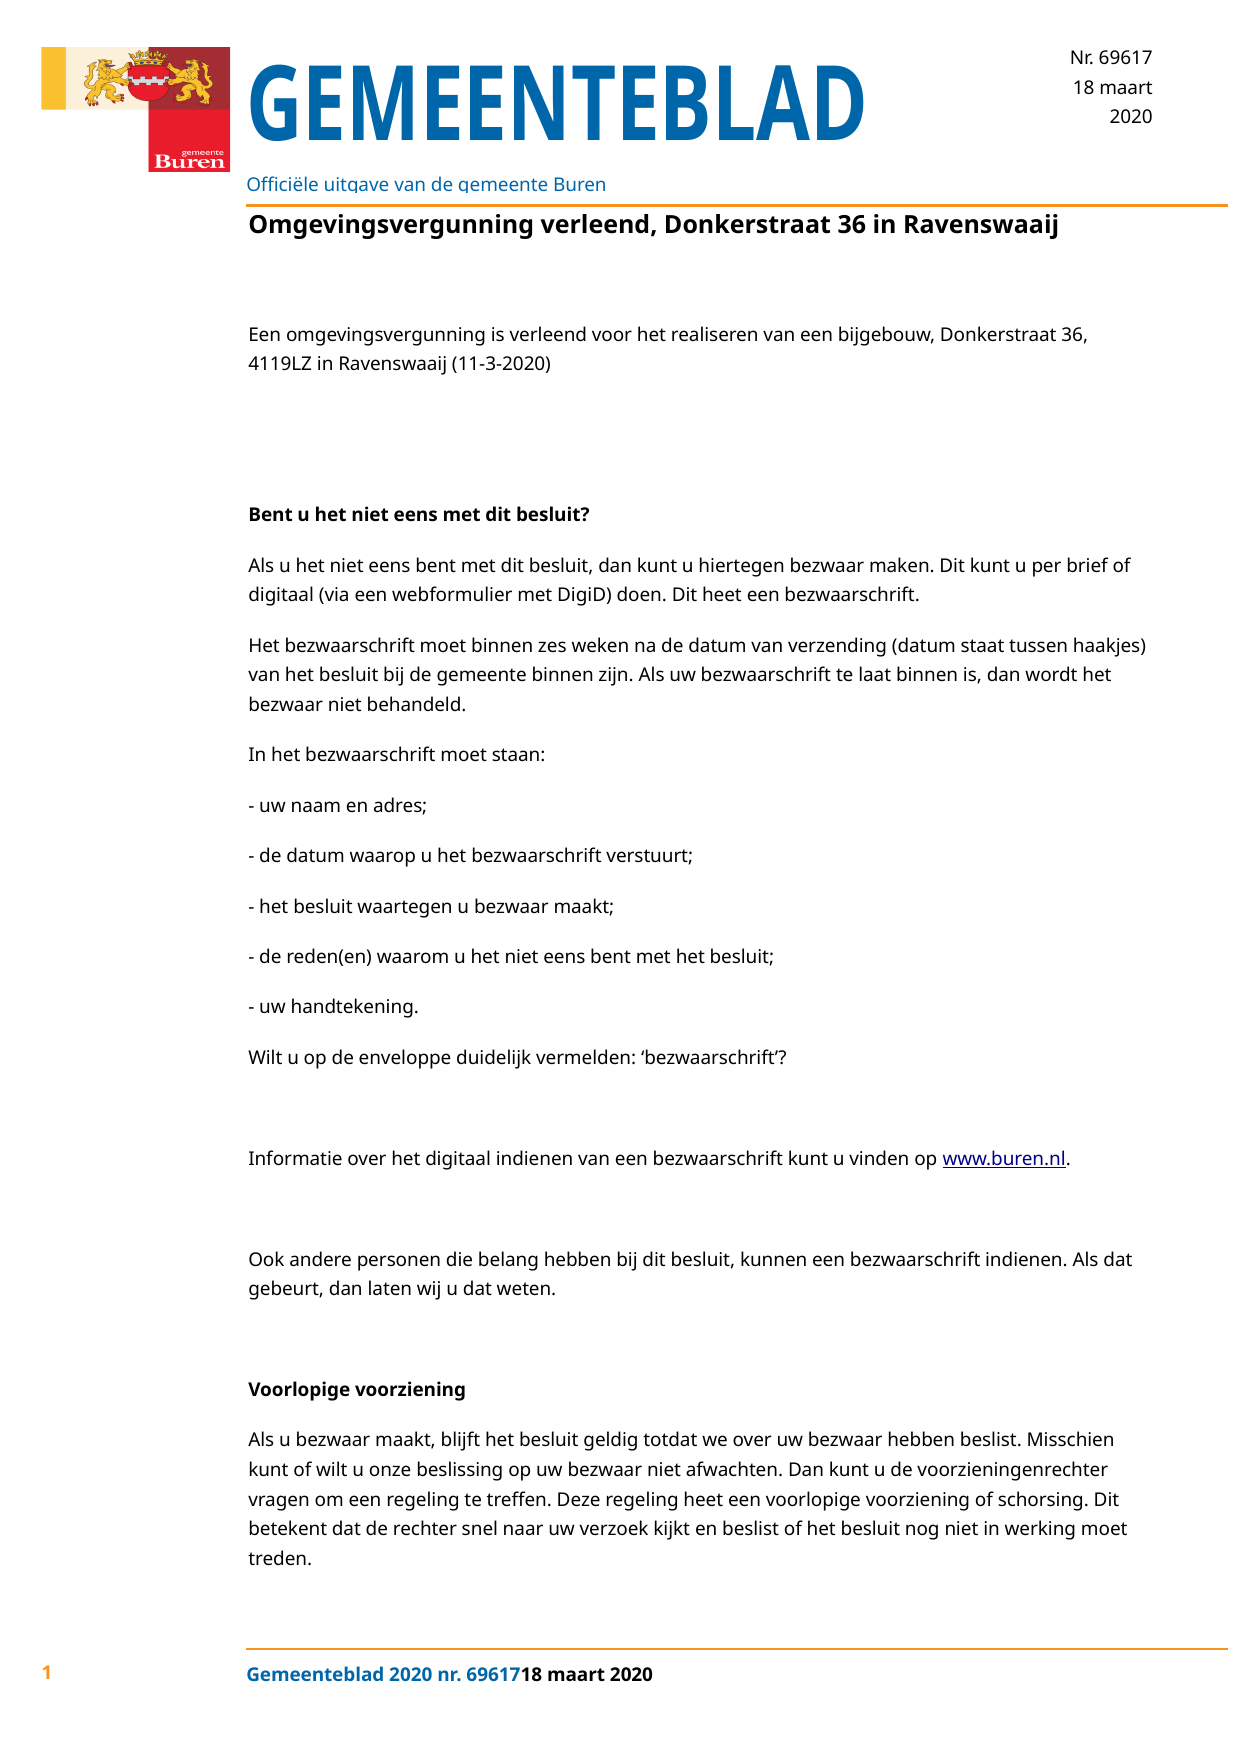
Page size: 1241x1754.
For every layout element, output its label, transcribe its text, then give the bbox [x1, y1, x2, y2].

picture [41, 47, 231, 172]
text - de datum waarop u het bezwaarschrift verstuurt; [248, 842, 1152, 868]
text Informatie over het digitaal indienen van een bezwaarschrift kunt u vinden op www.buren.nl. [248, 1145, 1152, 1171]
text In het bezwaarschrift moet staan: [248, 742, 1152, 767]
text Het bezwaarschrift moet binnen zes weken na de datum van verzending (datum staat tussen haakjes) van het besluit bij de gemeente binnen zijn. Als uw bezwaarschrift te laat binnen is, dan wordt het bezwaar niet behandeld. [248, 632, 1152, 717]
text Als u bezwaar maakt, blijft het besluit geldig totdat we over uw bezwaar hebben beslist. Misschien kunt of wilt u onze beslissing op uw bezwaar niet afwachten. Dan kunt u de voorzieningenrechter vragen om een regeling te treffen. Deze regeling heet een voorlopige voorziening of schorsing. Dit betekent dat de rechter snel naar uw verzoek kijkt en beslist of het besluit nog niet in werking moet treden. [248, 1427, 1152, 1571]
text Omgevingsvergunning verleend, Donkerstraat 36 in Ravenswaaij [248, 207, 1152, 241]
text - uw naam en adres; [248, 792, 1152, 818]
text - uw handtekening. [248, 994, 1152, 1019]
text Een omgevingsvergunning is verleend voor het realiseren van een bijgebouw, Donkerstraat 36, 4119LZ in Ravenswaaij (11-3-2020) [248, 321, 1152, 376]
text Als u het niet eens bent met dit besluit, dan kunt u hiertegen bezwaar maken. Dit kunt u per brief of digitaal (via een webformulier met DigiD) doen. Dit heet een bezwaarschrift. [248, 552, 1152, 607]
text - het besluit waartegen u bezwaar maakt; [248, 893, 1152, 918]
text Ook andere personen die belang hebben bij dit besluit, kunnen een bezwaarschrift indienen. Als dat gebeurt, dan laten wij u dat weten. [248, 1246, 1152, 1301]
text - de reden(en) waarom u het niet eens bent met het besluit; [248, 943, 1152, 969]
text Wilt u op de enveloppe duidelijk vermelden: ‘bezwaarschrift’? [248, 1044, 1152, 1070]
text Bent u het niet eens met dit besluit? [248, 502, 1152, 527]
text Voorlopige voorziening [248, 1376, 1152, 1402]
